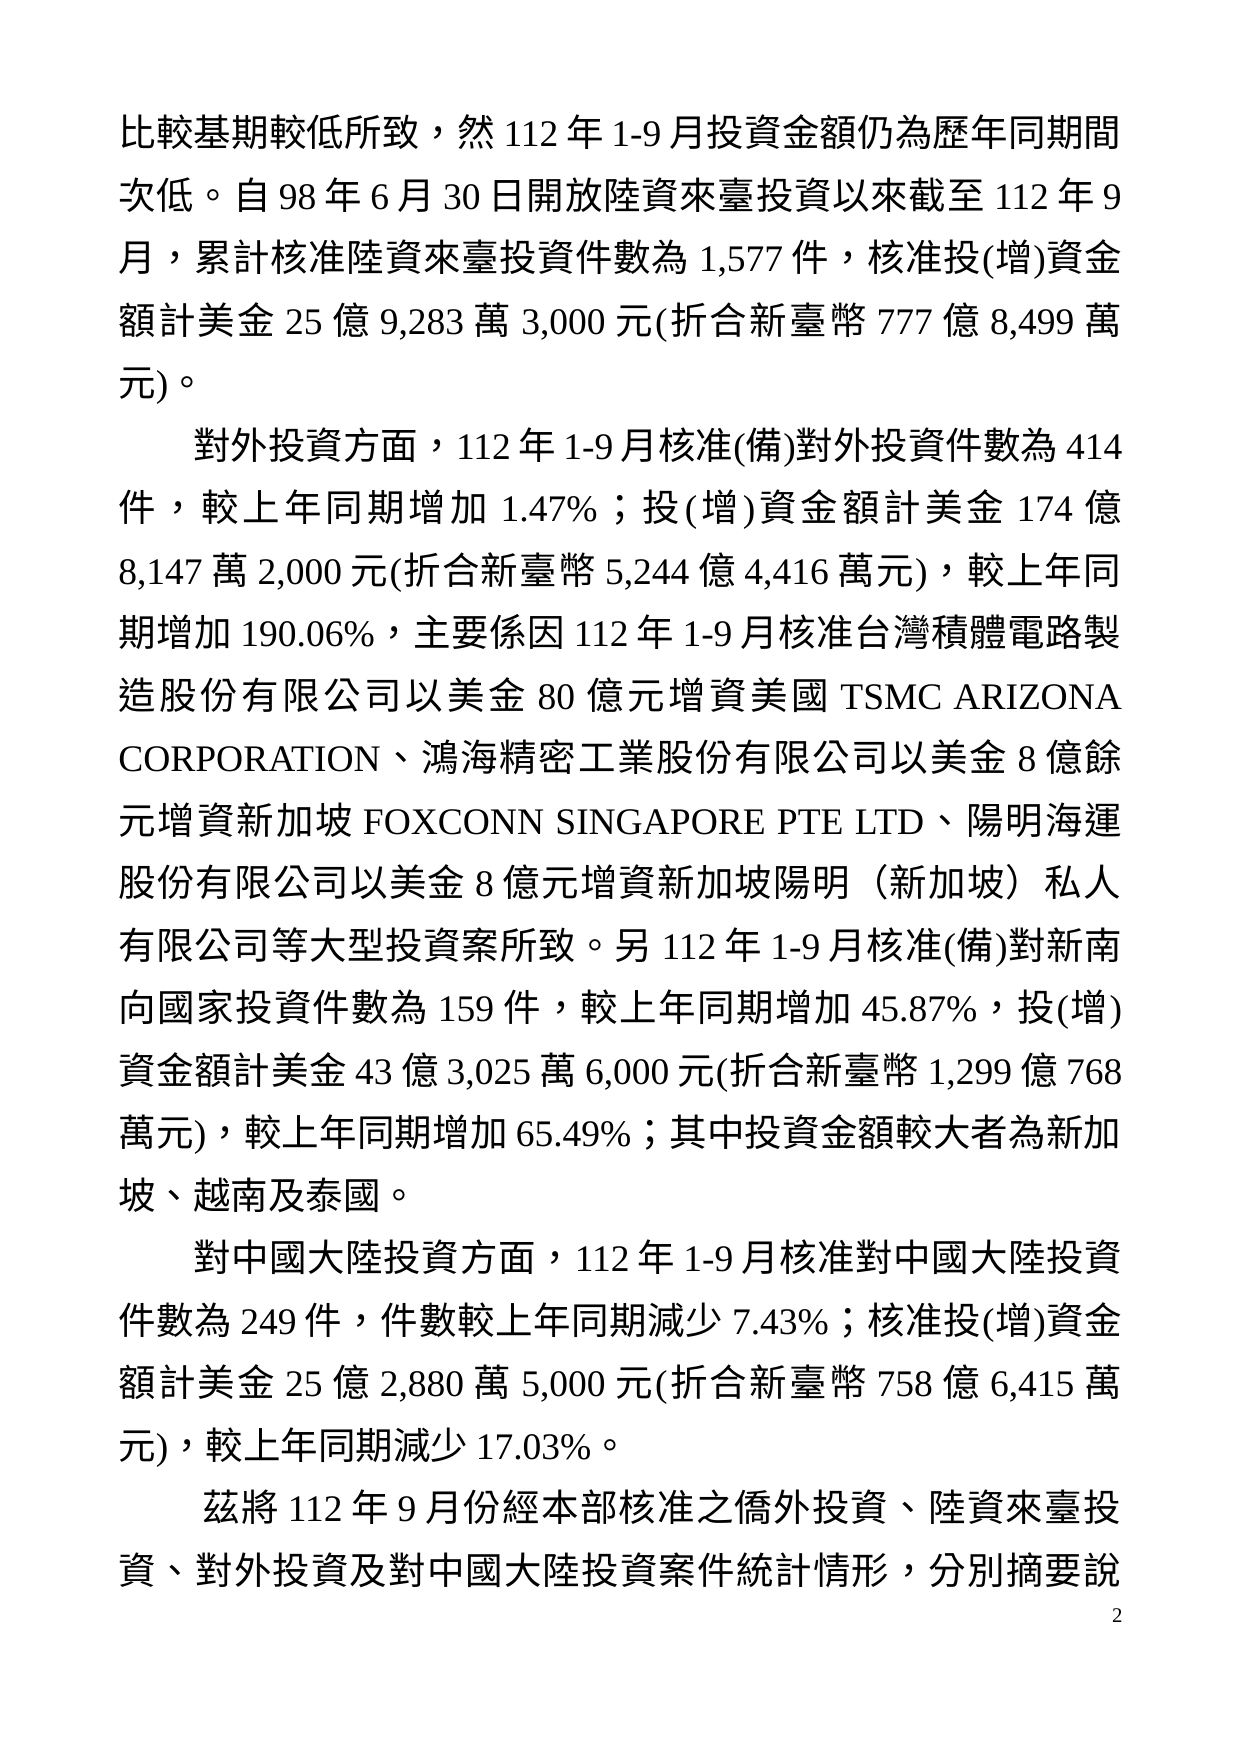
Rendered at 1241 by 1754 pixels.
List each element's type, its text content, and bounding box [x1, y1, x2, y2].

text 茲將112年9月份經本部核准之僑外投資、陸資來臺投資、對外投資及對中國大陸投資案件統計情形，分別摘要說 [118, 1464, 1122, 1589]
text 對中國大陸投資方面，112年1-9月核准對中國大陸投資件數為249件，件數較上年同期減少7.43%；核准投(增)資金額計美金25億2,880萬5,000元(折合新臺幣758億6,415萬元)，較上年同期減少17.03%。 [118, 1214, 1122, 1464]
text 比較基期較低所致，然112年1-9月投資金額仍為歷年同期間次低。自98年6月30日開放陸資來臺投資以來截至112年9月，累計核准陸資來臺投資件數為1,577件，核准投(增)資金額計美金25億9,283萬3,000元(折合新臺幣777億8,499萬元)。 [118, 89, 1122, 401]
text 對外投資方面，112年1-9月核准(備)對外投資件數為414件，較上年同期增加1.47%；投(增)資金額計美金174億8,147萬2,000元(折合新臺幣5,244億4,416萬元)，較上年同期增加190.06%，主要係因112年1-9月核准台灣積體電路製造股份有限公司以美金80億元增資美國TSMC ARIZONA CORPORATION、鴻海精密工業股份有限公司以美金8億餘元增資新加坡FOXCONN SINGAPORE PTE LTD、陽明海運股份有限公司以美金8億元增資新加坡陽明（新加坡）私人有限公司等大型投資案所致。另112年1-9月核准(備)對新南向國家投資件數為159件，較上年同期增加45.87%，投(增)資金額計美金43億3,025萬6,000元(折合新臺幣1,299億768萬元)，較上年同期增加65.49%；其中投資金額較大者為新加坡、越南及泰國。 [118, 401, 1122, 1214]
